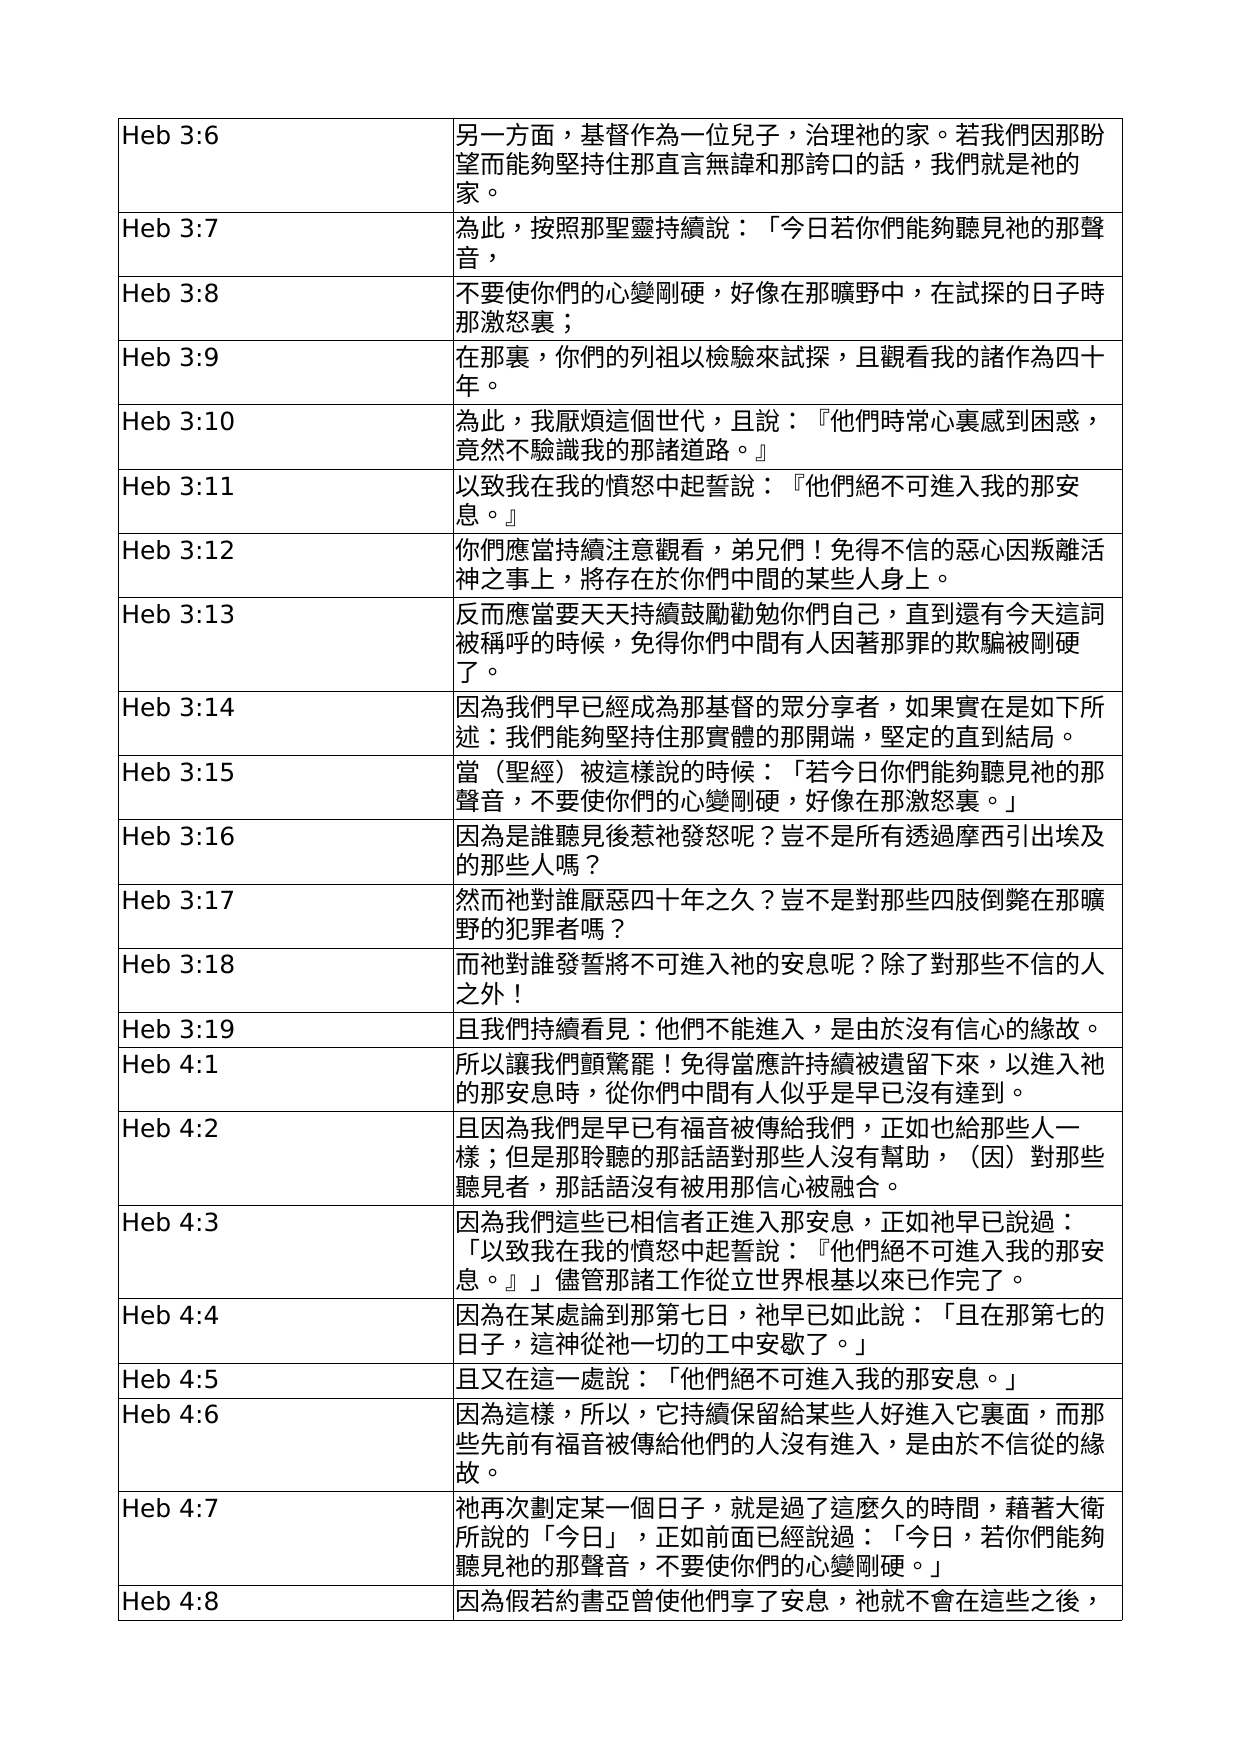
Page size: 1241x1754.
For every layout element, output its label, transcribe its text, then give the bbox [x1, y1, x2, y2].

table_cell 在那裏，你們的列祖以檢驗來試探，且觀看我的諸作為四十年。 [454, 341, 1122, 404]
table_cell 所以讓我們顫驚罷！免得當應許持續被遺留下來，以進入祂的那安息時，從你們中間有人似乎是早已沒有達到。 [454, 1048, 1122, 1111]
table_cell 因為假若約書亞曾使他們享了安息，祂就不會在這些之後， [454, 1586, 1122, 1619]
table_cell Heb 4:8 [119, 1586, 453, 1619]
table_cell 因為是誰聽見後惹祂發怒呢？豈不是所有透過摩西引出埃及的那些人嗎？ [454, 820, 1122, 883]
table_cell 你們應當持續注意觀看，弟兄們！免得不信的惡心因叛離活神之事上，將存在於你們中間的某些人身上。 [454, 534, 1122, 597]
table_cell 因為我們這些已相信者正進入那安息，正如祂早已說過：「以致我在我的憤怒中起誓說：『他們絕不可進入我的那安息。』」儘管那諸工作從立世界根基以來已作完了。 [454, 1206, 1122, 1298]
table_cell Heb 3:12 [119, 534, 453, 597]
table_cell Heb 3:8 [119, 277, 453, 340]
table_cell Heb 4:2 [119, 1112, 453, 1205]
table_cell Heb 3:11 [119, 470, 453, 533]
table_cell 而祂對誰發誓將不可進入祂的安息呢？除了對那些不信的人之外！ [454, 949, 1122, 1012]
table_cell Heb 3:19 [119, 1013, 453, 1047]
table_cell Heb 3:18 [119, 949, 453, 1012]
table_cell 以致我在我的憤怒中起誓說：『他們絕不可進入我的那安息。』 [454, 470, 1122, 533]
table_cell Heb 3:17 [119, 885, 453, 948]
table_cell Heb 4:7 [119, 1492, 453, 1584]
table_cell Heb 4:4 [119, 1299, 453, 1362]
table_cell Heb 3:6 [119, 119, 453, 212]
table_cell 不要使你們的心變剛硬，好像在那曠野中，在試探的日子時那激怒裏； [454, 277, 1122, 340]
table_cell Heb 3:14 [119, 692, 453, 755]
table_cell 且我們持續看見：他們不能進入，是由於沒有信心的緣故。 [454, 1013, 1122, 1047]
table_cell Heb 3:7 [119, 213, 453, 276]
table_cell 且又在這一處說：「他們絕不可進入我的那安息。」 [454, 1364, 1122, 1398]
table_cell 因為這樣，所以，它持續保留給某些人好進入它裏面，而那些先前有福音被傳給他們的人沒有進入，是由於不信從的緣故。 [454, 1399, 1122, 1491]
table_cell 為此，我厭煩這個世代，且說：『他們時常心裏感到困惑，竟然不驗識我的那諸道路。』 [454, 405, 1122, 469]
table_cell Heb 3:9 [119, 341, 453, 404]
table_cell 且因為我們是早已有福音被傳給我們，正如也給那些人一樣；但是那聆聽的那話語對那些人沒有幫助，（因）對那些聽見者，那話語沒有被用那信心被融合。 [454, 1112, 1122, 1205]
table_cell 因為我們早已經成為那基督的眾分享者，如果實在是如下所述：我們能夠堅持住那實體的那開端，堅定的直到結局。 [454, 692, 1122, 755]
table_cell Heb 4:6 [119, 1399, 453, 1491]
table_cell Heb 3:15 [119, 756, 453, 819]
table_cell Heb 4:1 [119, 1048, 453, 1111]
table_cell Heb 4:5 [119, 1364, 453, 1398]
table_cell 當（聖經）被這樣說的時候：「若今日你們能夠聽見祂的那聲音，不要使你們的心變剛硬，好像在那激怒裏。」 [454, 756, 1122, 819]
table_cell 然而祂對誰厭惡四十年之久？豈不是對那些四肢倒斃在那曠野的犯罪者嗎？ [454, 885, 1122, 948]
table_cell Heb 4:3 [119, 1206, 453, 1298]
table_cell Heb 3:13 [119, 598, 453, 691]
table_cell 反而應當要天天持續鼓勵勸勉你們自己，直到還有今天這詞被稱呼的時候，免得你們中間有人因著那罪的欺騙被剛硬了。 [454, 598, 1122, 691]
table_cell 因為在某處論到那第七日，祂早已如此說：「且在那第七的日子，這神從祂一切的工中安歇了。」 [454, 1299, 1122, 1362]
table_cell Heb 3:16 [119, 820, 453, 883]
table_cell 另一方面，基督作為一位兒子，治理祂的家。若我們因那盼望而能夠堅持住那直言無諱和那誇口的話，我們就是祂的家。 [454, 119, 1122, 212]
table_cell 祂再次劃定某一個日子，就是過了這麼久的時間，藉著大衛所說的「今日」，正如前面已經說過：「今日，若你們能夠聽見祂的那聲音，不要使你們的心變剛硬。」 [454, 1492, 1122, 1584]
table_cell 為此，按照那聖靈持續說：「今日若你們能夠聽見祂的那聲音， [454, 213, 1122, 276]
table_cell Heb 3:10 [119, 405, 453, 469]
